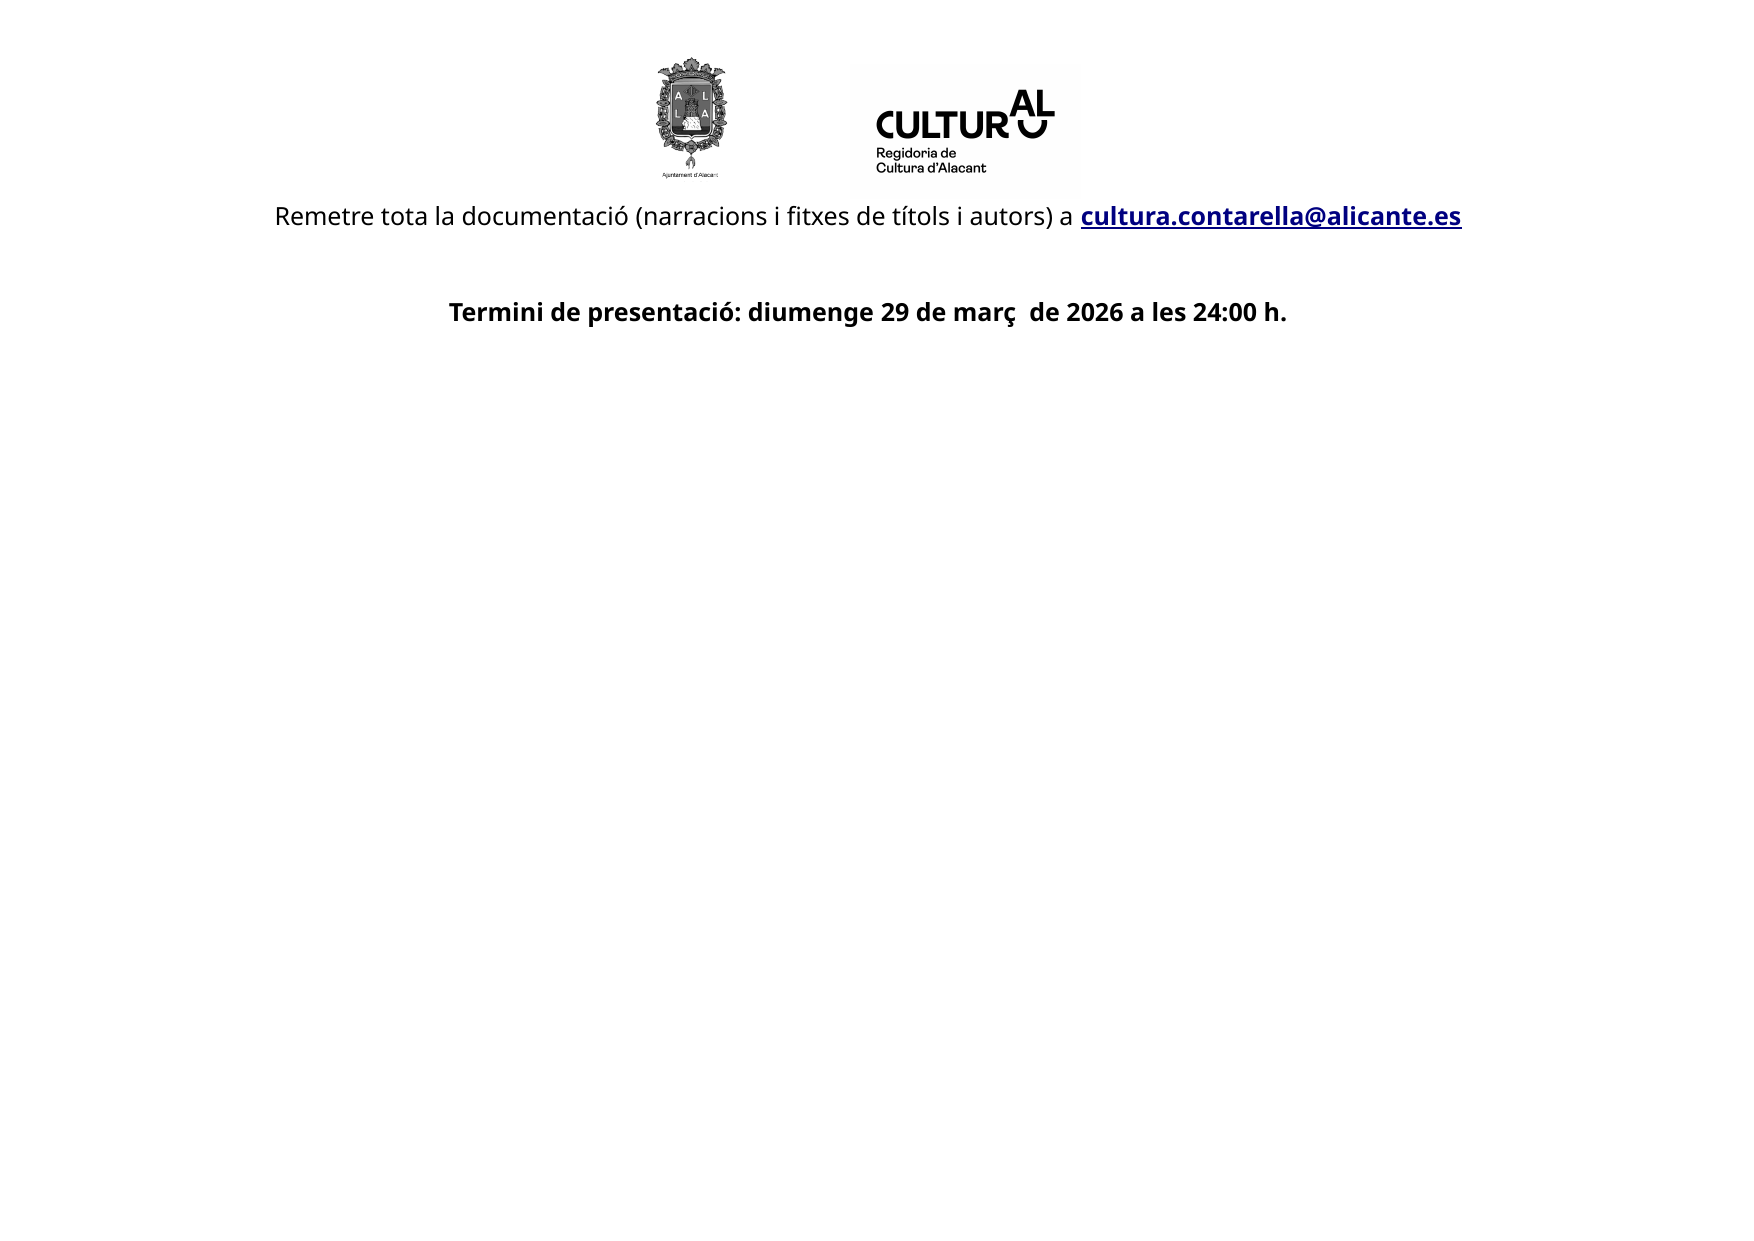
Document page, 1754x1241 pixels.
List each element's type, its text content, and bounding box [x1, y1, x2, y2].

text Remetre tota la documentació (narracions i fitxes de títols i autors) a cultura.contarella@alicante.es [70, 182, 1666, 233]
picture [850, 64, 1081, 199]
picture [642, 47, 743, 193]
text Termini de presentació: diumenge 29 de març de 2026 a les 24:00 h. [70, 295, 1666, 329]
